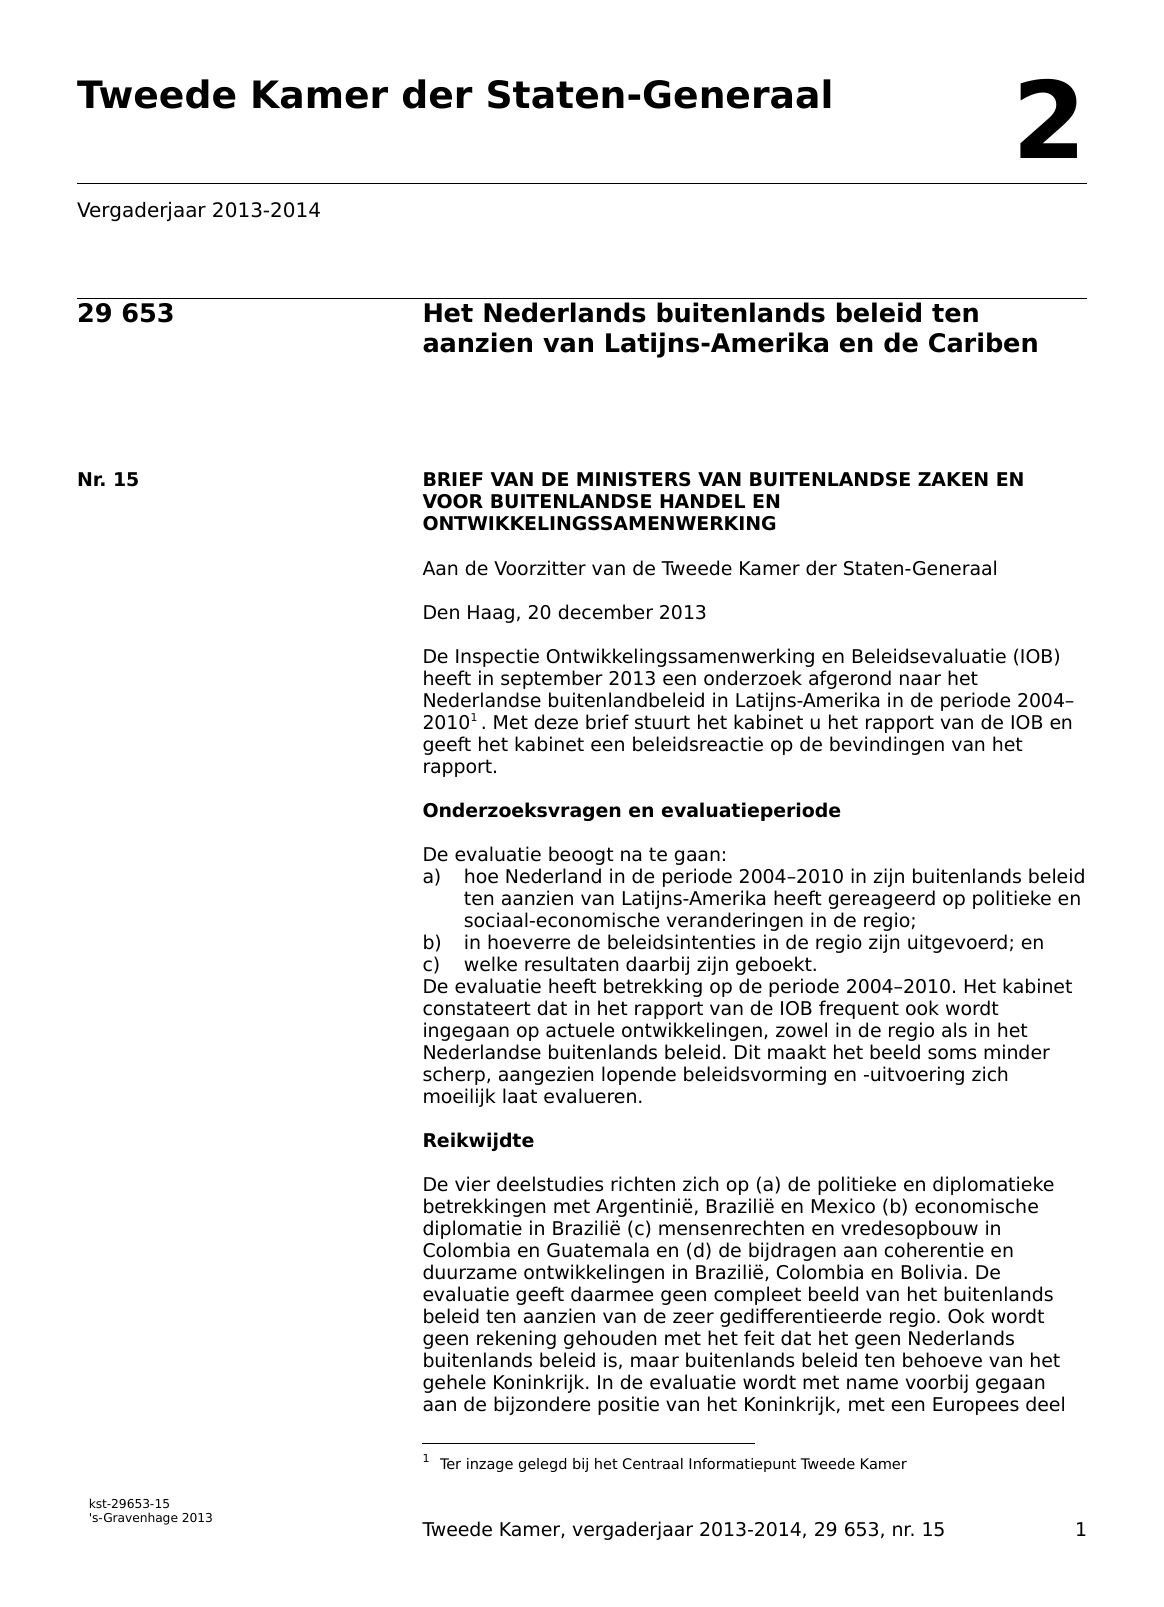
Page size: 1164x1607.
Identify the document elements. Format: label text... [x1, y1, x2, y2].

text a) hoe Nederland in de periode 2004–2010 in zijn buitenlands beleid ten aanzien van Latijns-Amerika heeft gereageerd op politieke en sociaal-economische veranderingen in de regio; [422, 866, 1087, 932]
text Den Haag, 20 december 2013 [422, 602, 1087, 624]
text b) in hoeverre de beleidsintenties in de regio zijn uitgevoerd; en [422, 932, 1087, 954]
subtitle Nr. 15 BRIEF VAN DE MINISTERS VAN BUITENLANDSE ZAKEN EN VOOR BUITENLANDSE HANDEL EN ONTWIKKELINGSSAMENWERKING [77, 469, 1087, 535]
table_header 2 [886, 59, 1087, 183]
text kst-29653-15 [88, 1497, 323, 1511]
text Ter inzage gelegd bij het Centraal Informatiepunt Tweede Kamer [422, 1452, 1087, 1474]
text De Inspectie Ontwikkelingssamenwerking en Beleidsevaluatie (IOB) heeft in september 2013 een onderzoek afgerond naar het Nederlandse buitenlandbeleid in Latijns-Amerika in de periode 2004–2010. Met deze brief stuurt het kabinet u het rapport van de IOB en geeft het kabinet een beleidsreactie op de bevindingen van het rapport. [422, 646, 1087, 778]
text De evaluatie heeft betrekking op de periode 2004–2010. Het kabinet constateert dat in het rapport van de IOB frequent ook wordt ingegaan op actuele ontwikkelingen, zowel in de regio als in het Nederlandse buitenlands beleid. Dit maakt het beeld soms minder scherp, aangezien lopende beleidsvorming en -uitvoering zich moeilijk laat evalueren. [422, 976, 1087, 1108]
text 's-Gravenhage 2013 [88, 1511, 323, 1525]
subtitle Reikwijdte [422, 1130, 1087, 1152]
subtitle 29 653 Het Nederlands buitenlands beleid ten aanzien van Latijns-Amerika en de Cariben [77, 299, 1087, 358]
text c) welke resultaten daarbij zijn geboekt. [422, 954, 1087, 976]
table_cell Vergaderjaar 2013-2014 [77, 184, 1087, 298]
text De evaluatie beoogt na te gaan: [422, 844, 1087, 866]
subtitle Onderzoeksvragen en evaluatieperiode [422, 800, 1087, 822]
table_header Tweede Kamer der Staten-Generaal [77, 59, 886, 183]
text De vier deelstudies richten zich op (a) de politieke en diplomatieke betrekkingen met Argentinië, Brazilië en Mexico (b) economische diplomatie in Brazilië (c) mensenrechten en vredesopbouw in Colombia en Guatemala en (d) de bijdragen aan coherentie en duurzame ontwikkelingen in Brazilië, Colombia en Bolivia. De evaluatie geeft daarmee geen compleet beeld van het buitenlands beleid ten aanzien van de zeer gedifferentieerde regio. Ook wordt geen rekening gehouden met het feit dat het geen Nederlands buitenlands beleid is, maar buitenlands beleid ten behoeve van het gehele Koninkrijk. In de evaluatie wordt met name voorbij gegaan aan de bijzondere positie van het Koninkrijk, met een Europees deel [422, 1174, 1087, 1416]
text Aan de Voorzitter van de Tweede Kamer der Staten-Generaal [422, 557, 1087, 579]
